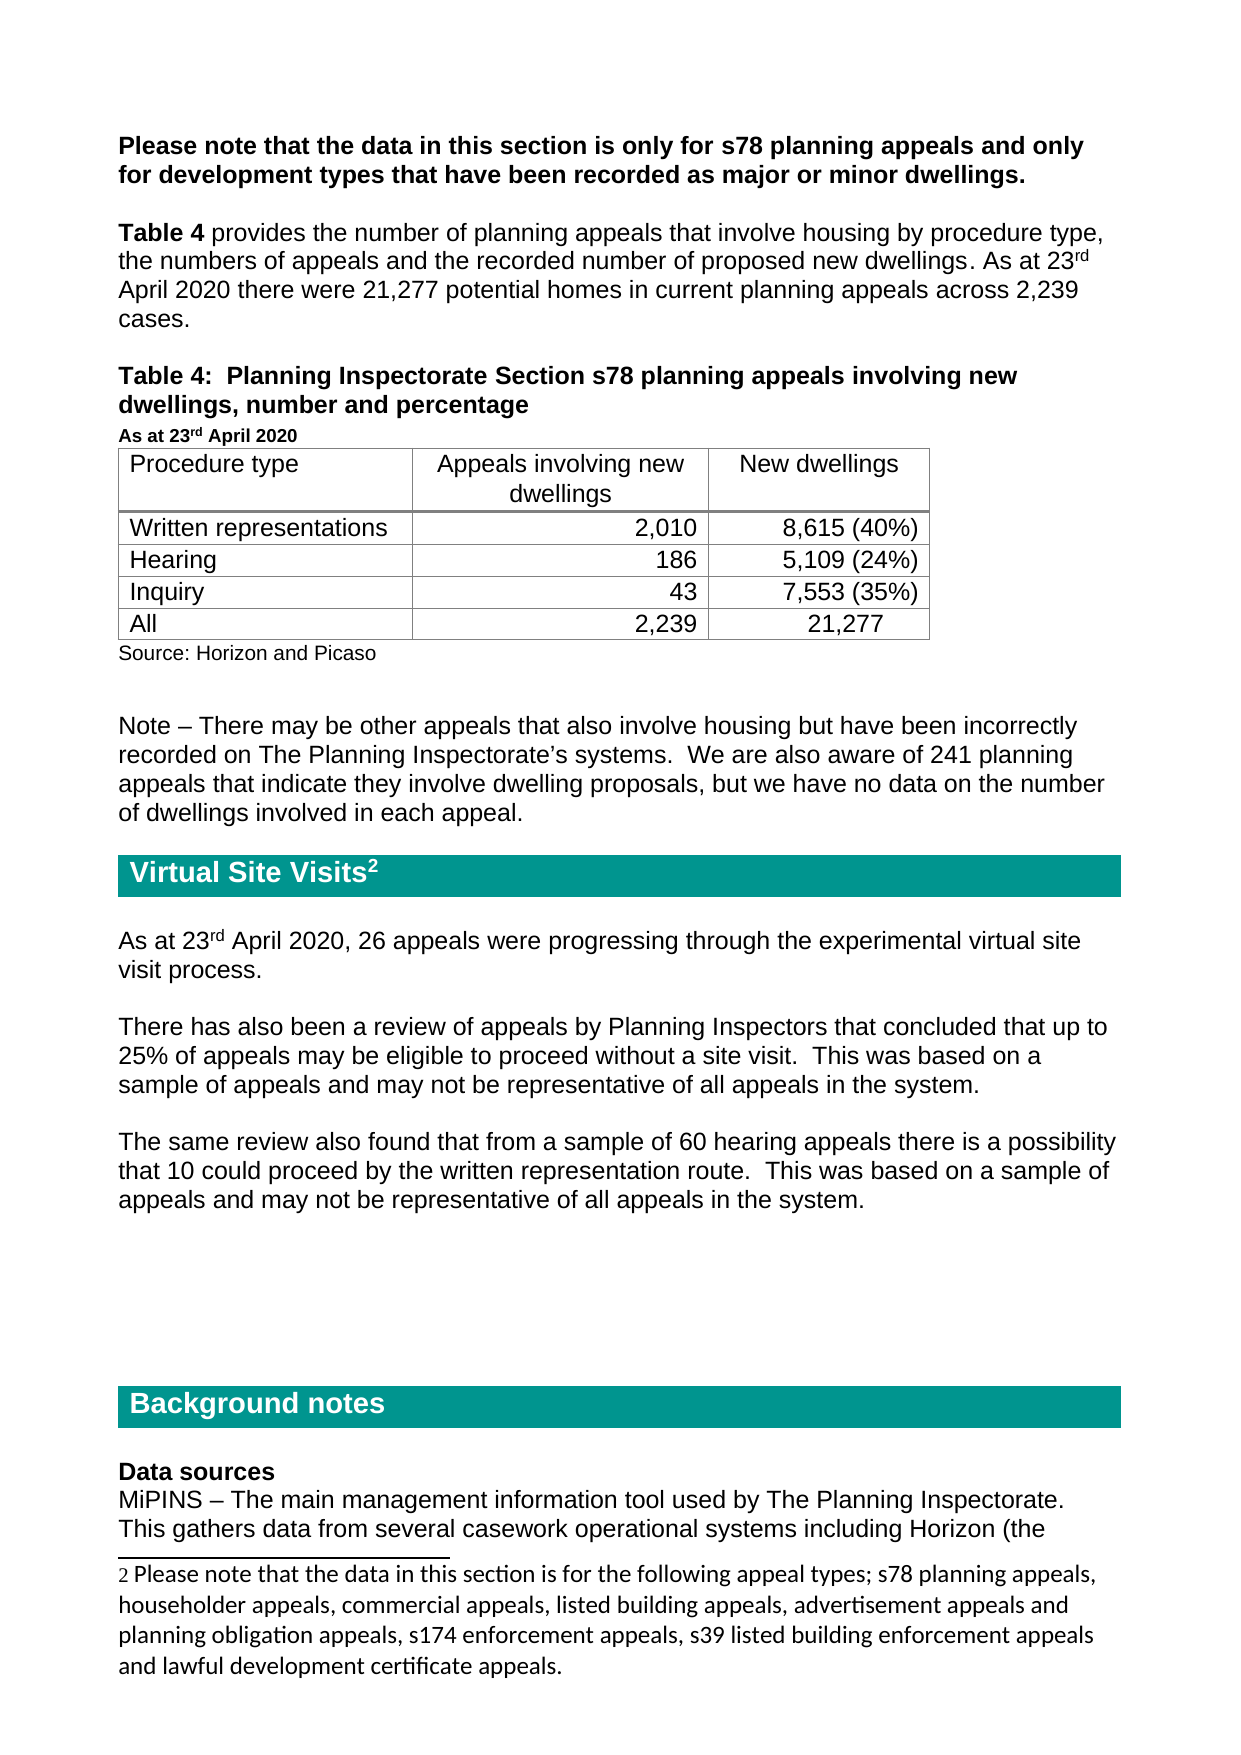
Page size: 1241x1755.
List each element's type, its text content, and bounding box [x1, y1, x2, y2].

table_header Procedure type [119, 449, 412, 510]
table_cell 21,277 [709, 609, 929, 639]
table_cell Written representations [119, 513, 412, 544]
table_header Appeals involving new dwellings [413, 449, 708, 510]
table_cell 7,553 (35%) [709, 577, 929, 607]
text Note – There may be other appeals that also involve housing but have been incorrectly recorded on The Planning Inspectorate’s systems. We are also aware of 241 planning appeals that indicate they involve dwelling proposals, but we have no data on the number of dwellings involved in each appeal. [118, 711, 1122, 826]
text As at 23rd April 2020 [118, 419, 1122, 448]
table_cell Inquiry [119, 577, 412, 607]
table_header Virtual Site Visits [118, 855, 1121, 897]
text Table 4: Planning Inspectorate Section s78 planning appeals involving new dwellings, number and percentage [118, 361, 1122, 419]
table_cell All [119, 609, 412, 639]
table_cell 43 [413, 577, 708, 607]
text There has also been a review of appeals by Planning Inspectors that concluded that up to 25% of appeals may be eligible to proceed without a site visit. This was based on a sample of appeals and may not be representative of all appeals in the system. [118, 1012, 1122, 1098]
table_cell 8,615 (40%) [709, 513, 929, 544]
text Data sources [118, 1457, 1122, 1485]
text MiPINS – The main management information tool used by The Planning Inspectorate. This gathers data from several casework operational systems including Horizon (the [118, 1485, 1122, 1543]
table_cell 2,239 [413, 609, 708, 639]
table_cell 2,010 [413, 513, 708, 544]
table_cell 5,109 (24%) [709, 545, 929, 576]
text As at 23rd April 2020, 26 appeals were progressing through the experimental virtual site visit process. [118, 926, 1122, 983]
text Table 4 provides the number of planning appeals that involve housing by procedure type, the numbers of appeals and the recorded number of proposed new dwellings. As at 23rd April 2020 there were 21,277 potential homes in current planning appeals across 2,239 cases. [118, 218, 1122, 333]
table_cell Hearing [119, 545, 412, 576]
text Source: Horizon and Picaso [118, 640, 1122, 664]
text The same review also found that from a sample of 60 hearing appeals there is a possibility that 10 could proceed by the written representation route. This was based on a sample of appeals and may not be representative of all appeals in the system. [118, 1127, 1122, 1213]
table_header New dwellings [709, 449, 929, 510]
text Please note that the data in this section is only for s78 planning appeals and only for development types that have been recorded as major or minor dwellings. [118, 131, 1122, 189]
table_cell 186 [413, 545, 708, 576]
table_header Background notes [118, 1386, 1121, 1428]
